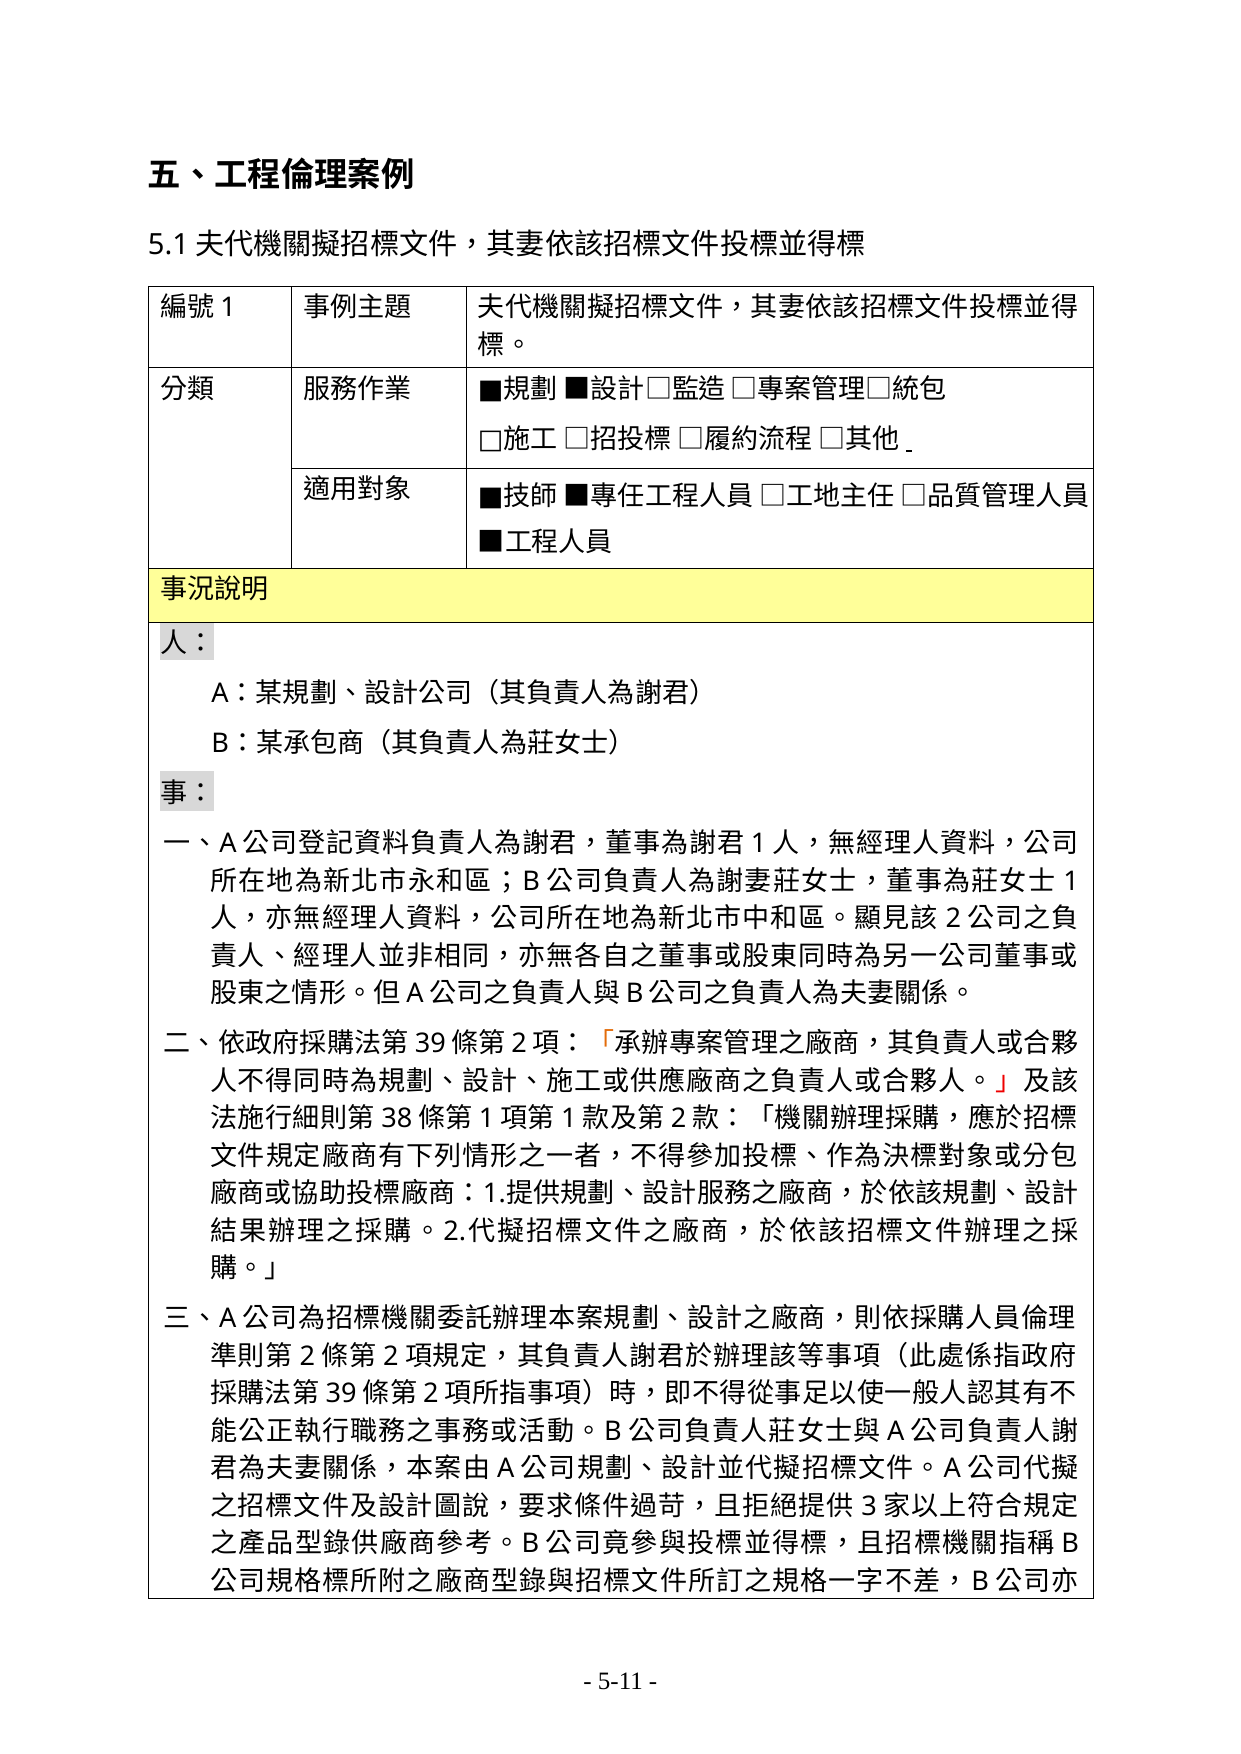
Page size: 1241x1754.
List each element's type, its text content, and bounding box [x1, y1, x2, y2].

table_header 編號 1 [149, 287, 291, 367]
table_cell ■規劃 ■設計□監造 □專案管理□統包 □施工 □招投標 □履約流程 □其他 [467, 368, 1093, 467]
table_cell 人： A：某規劃、設計公司（其負責人為謝君） B：某承包商（其負責人為莊女士） 事： 一、A公司登記資料負責人為謝君，董事為謝君1人，無經理人資料，公司所在地為新北市永和區；B公司負責人為謝妻莊女士，董事為莊女士1人，亦無經理人資料，公司所在地為新北市中和區。顯見該2公司之負責人、經理人並非相同，亦無各自之董事或股東同時為另一公司董事或股東之情形。但A公司之負責人與B公司之負責人為夫妻關係。 二、依政府採購法第39條第2項：「承辦專案管理之廠商，其負責人或合夥人不得同時為規劃、設計、施工或供應廠商之負責人或合夥人。」及該法施行細則第38條第1項第1款及第2款：「機關辦理採購，應於招標文件規定廠商有下列情形之一者，不得參加投標、作為決標對象或分包廠商或協助投標廠商：1.提供規劃、設計服務之廠商，於依該規劃、設計結果辦理之採購。2.代擬招標文件之廠商，於依該招標文件辦理之採購。」 三、A公司為招標機關委託辦理本案規劃、設計之廠商，則依採購人員倫理準則第2條第2項規定，其負責人謝君於辦理該等事項（此處係指政府採購法第39條第2項所指事項）時，即不得從事足以使一般人認其有不能公正執行職務之事務或活動。B公司負責人莊女士與A公司負責人謝君為夫妻關係，本案由A公司規劃、設計並代擬招標文件。A公司代擬之招標文件及設計圖說，要求條件過苛，且拒絕提供3家以上符合規定之產品型錄供廠商參考。B公司竟參與投標並得標，且招標機關指稱B公司規格標所附之廠商型錄與招標文件所訂之規格一字不差，B公司亦 [149, 623, 1093, 1598]
table_header 夫代機關擬招標文件，其妻依該招標文件投標並得標。 事，為不公平競爭之情形。 [467, 287, 1093, 367]
table_cell 服務作業 [292, 368, 466, 467]
table_cell 事況說明 [149, 569, 1093, 622]
table_cell 分類 [149, 368, 291, 568]
subtitle 工程倫理案例 [148, 148, 1092, 196]
subtitle 5.1夫代機關擬招標文件，其妻依該招標文件投標並得標 [148, 220, 1092, 263]
table_cell ■技師 ■專任工程人員 □工地主任 □品質管理人員 ■工程人員 [467, 469, 1093, 568]
table_cell 適用對象 [292, 469, 466, 568]
table_header 事例主題 [292, 287, 466, 367]
